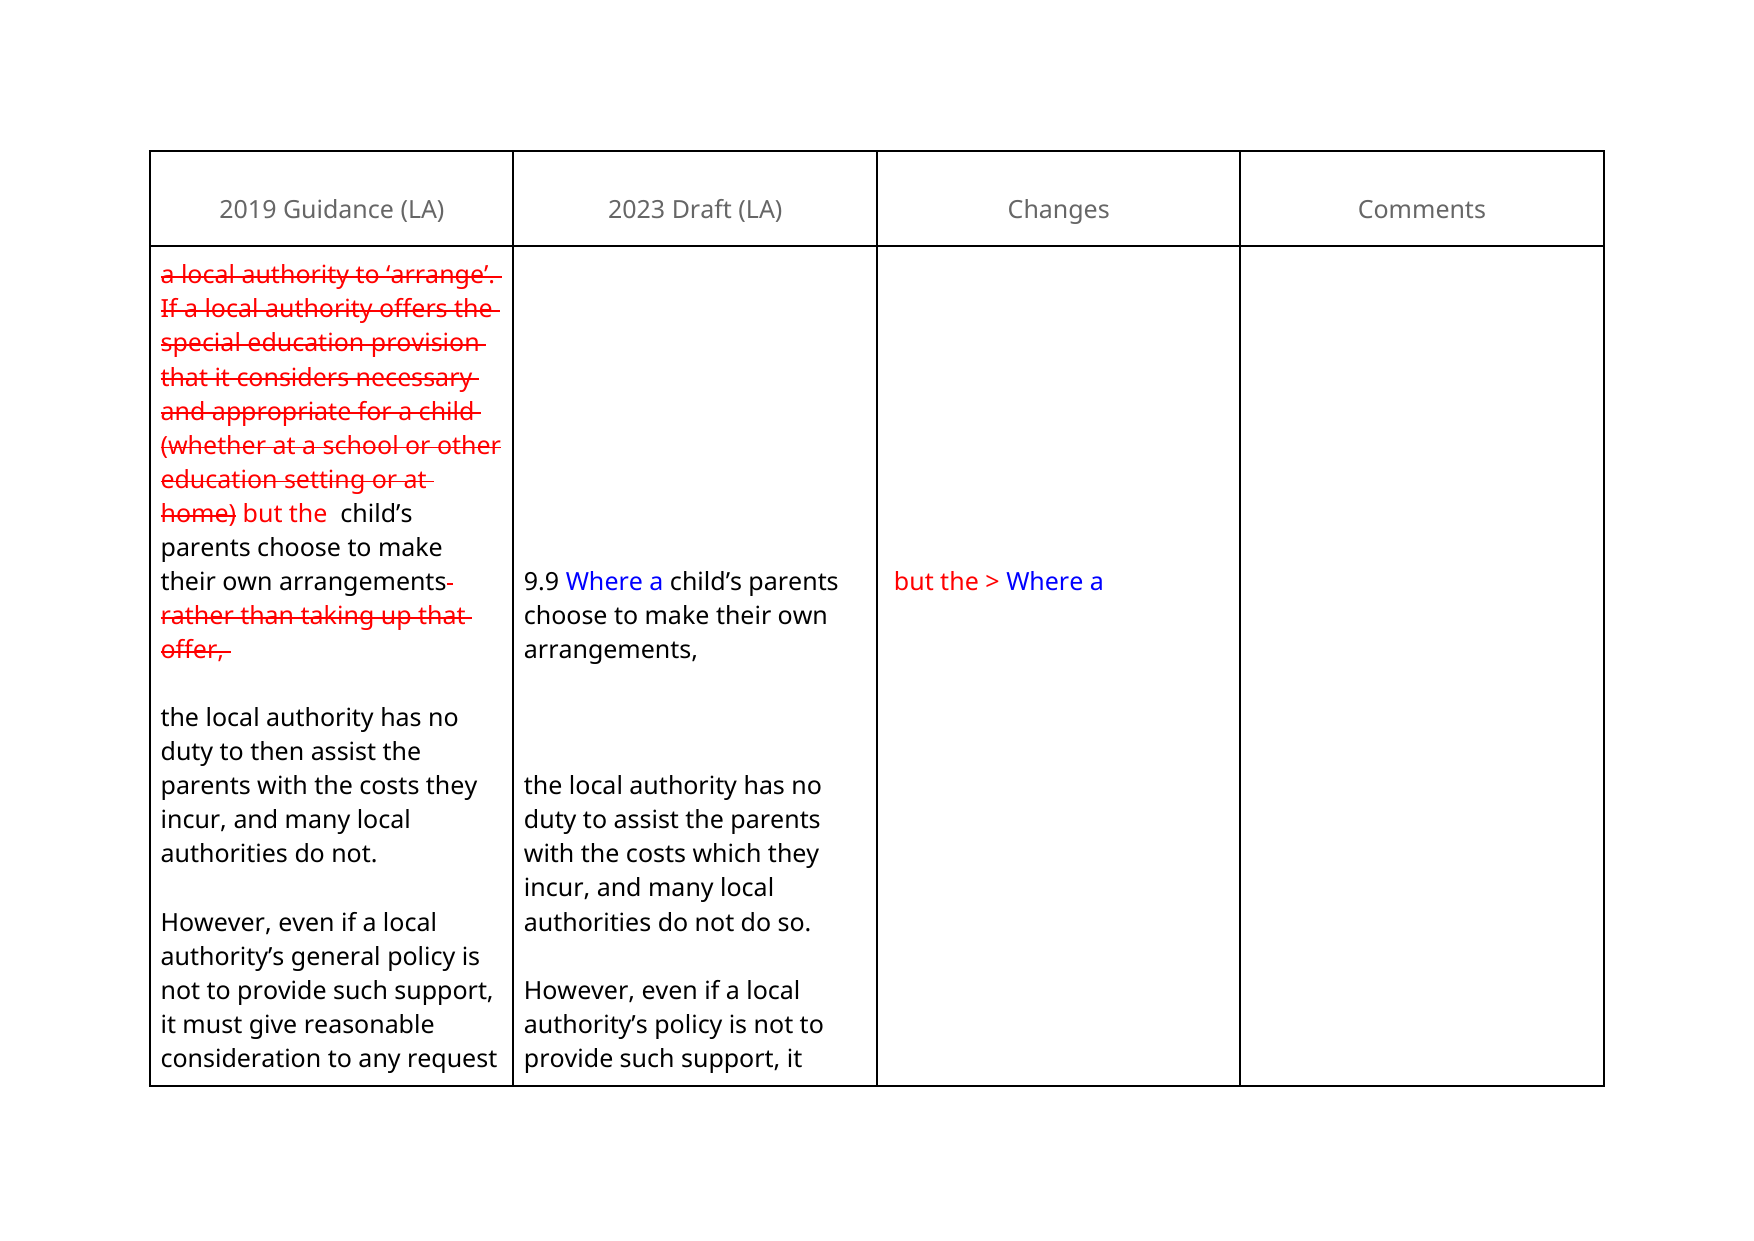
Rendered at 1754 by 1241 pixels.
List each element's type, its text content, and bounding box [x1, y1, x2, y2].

table_cell but the > Where a [878, 247, 1239, 1085]
table_cell a local authority to ‘arrange’. If a local authority offers the special education provision that it considers necessary and appropriate for a child (whether at a school or other education setting or at home) but the child’s parents choose to make their own arrangements rather than taking up that offer, the local authority has no duty to then assist the parents with the costs they incur, and many local authorities do not. However, even if a local authority’s general policy is not to provide such support, it must give reasonable consideration to any request [151, 247, 512, 1085]
table_header 2023 Draft (LA) [514, 152, 876, 244]
table_header Changes [878, 152, 1239, 244]
table_cell [1241, 247, 1603, 1085]
table_header Comments [1241, 152, 1603, 244]
table_header 2019 Guidance (LA) [151, 152, 512, 244]
table_cell 9.9 Where a child’s parents choose to make their own arrangements, the local authority has no duty to assist the parents with the costs which they incur, and many local authorities do not do so. However, even if a local authority’s policy is not to provide such support, it [514, 247, 876, 1085]
